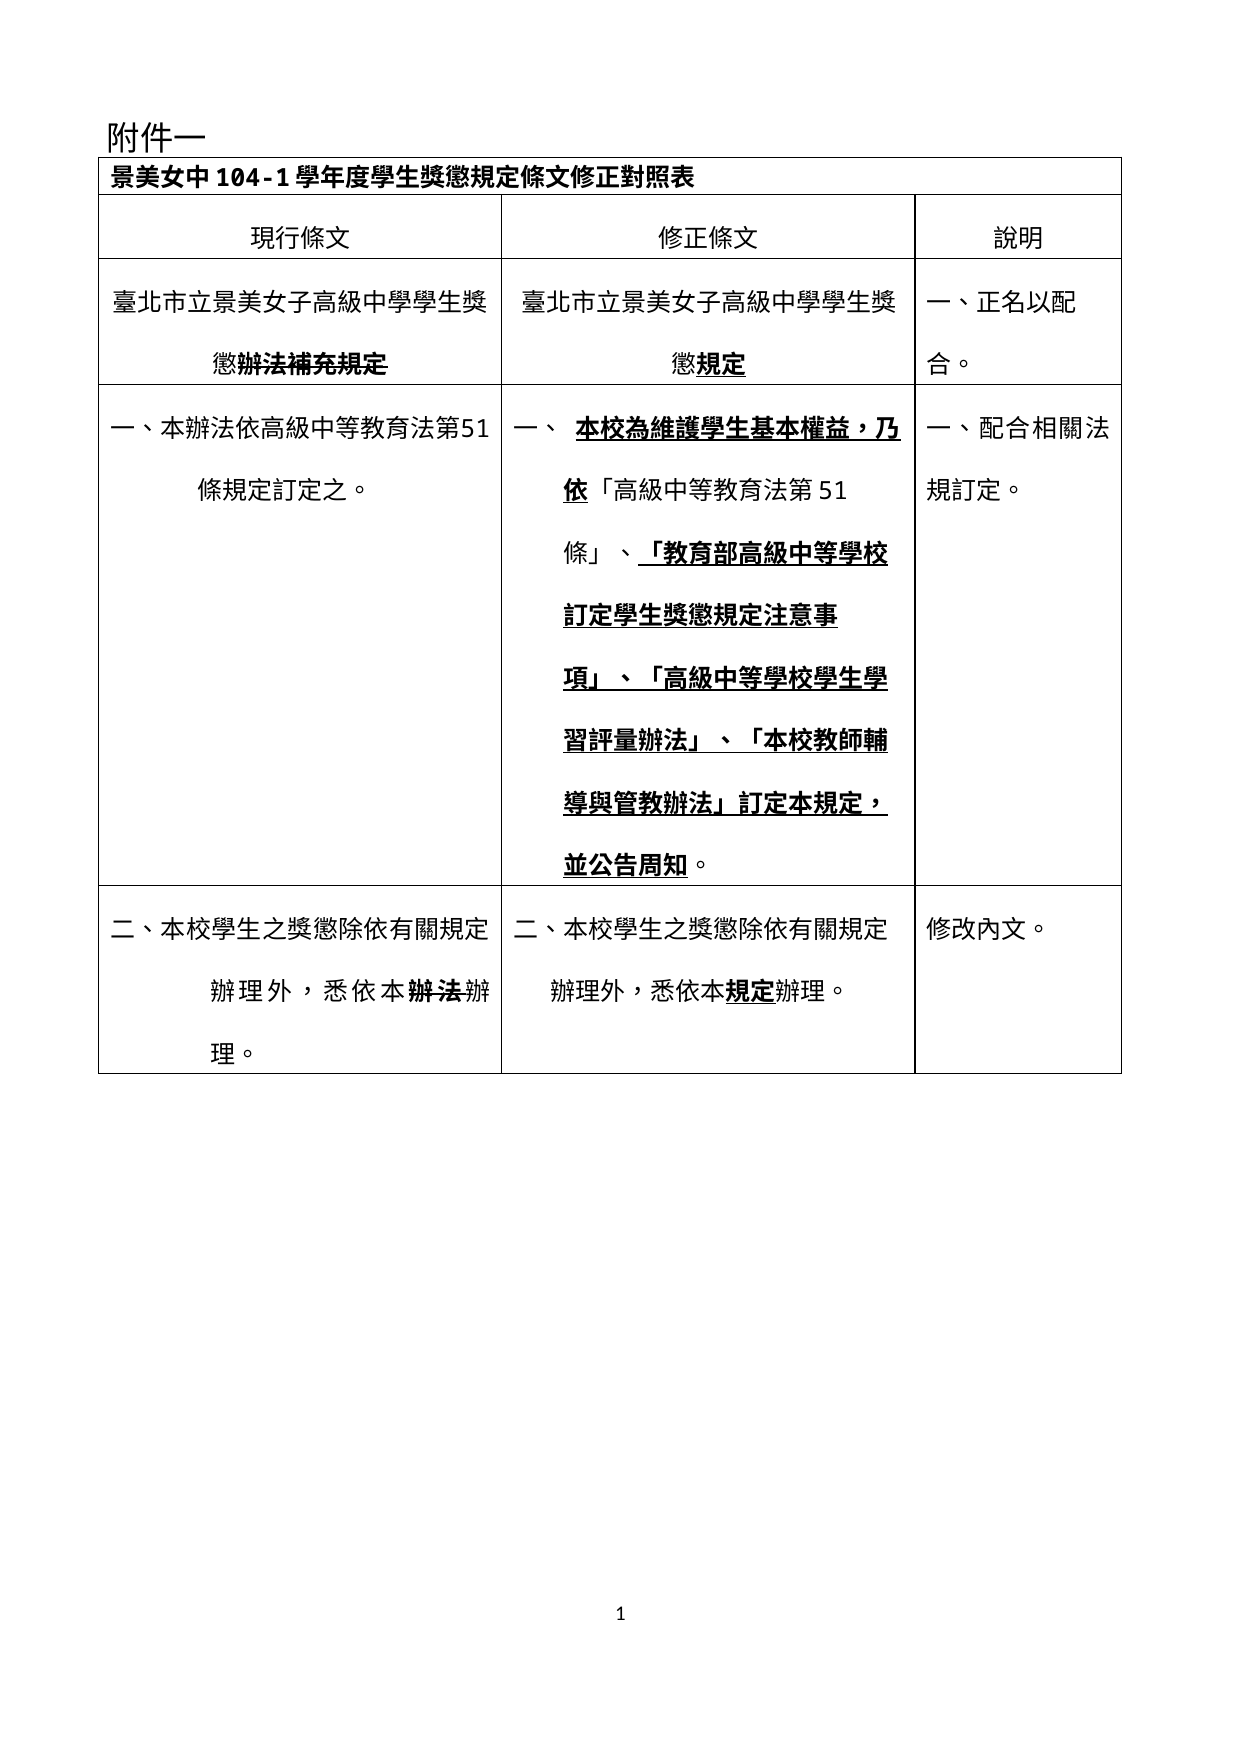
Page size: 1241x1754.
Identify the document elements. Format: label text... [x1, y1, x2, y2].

table_cell 臺北市立景美女子高級中學學生獎懲辦法補充規定 [99, 259, 501, 383]
table_cell 一、本辦法依高級中等教育法第51條規定訂定之。 [99, 385, 501, 884]
table_cell 二、本校學生之獎懲除依有關規定辦理外，悉依本規定辦理。 [502, 886, 914, 1073]
table_cell 一、 本校為維護學生基本權益，乃依「高級中等教育法第51條」、「教育部高級中等學校訂定學生獎懲規定注意事項」、「高級中等學校學生學習評量辦法」、「本校教師輔導與管教辦法」訂定本規定，並公告周知。 [502, 385, 914, 884]
table_header 景美女中104-1學年度學生獎懲規定條文修正對照表 [99, 158, 1121, 194]
table_cell 臺北市立景美女子高級中學學生獎懲規定 [502, 259, 914, 383]
table_cell 說明 [916, 195, 1121, 257]
table_cell 修改內文。 [916, 886, 1121, 1073]
table_cell 修正條文 [502, 195, 914, 257]
table_cell 一、正名以配合。 [916, 259, 1121, 383]
table_cell 二、本校學生之獎懲除依有關規定辦理外，悉依本辦法辦理。 [99, 886, 501, 1073]
text 附件一 [106, 94, 1134, 157]
table_cell 一、配合相關法規訂定。 [916, 385, 1121, 884]
table_cell 現行條文 [99, 195, 501, 257]
